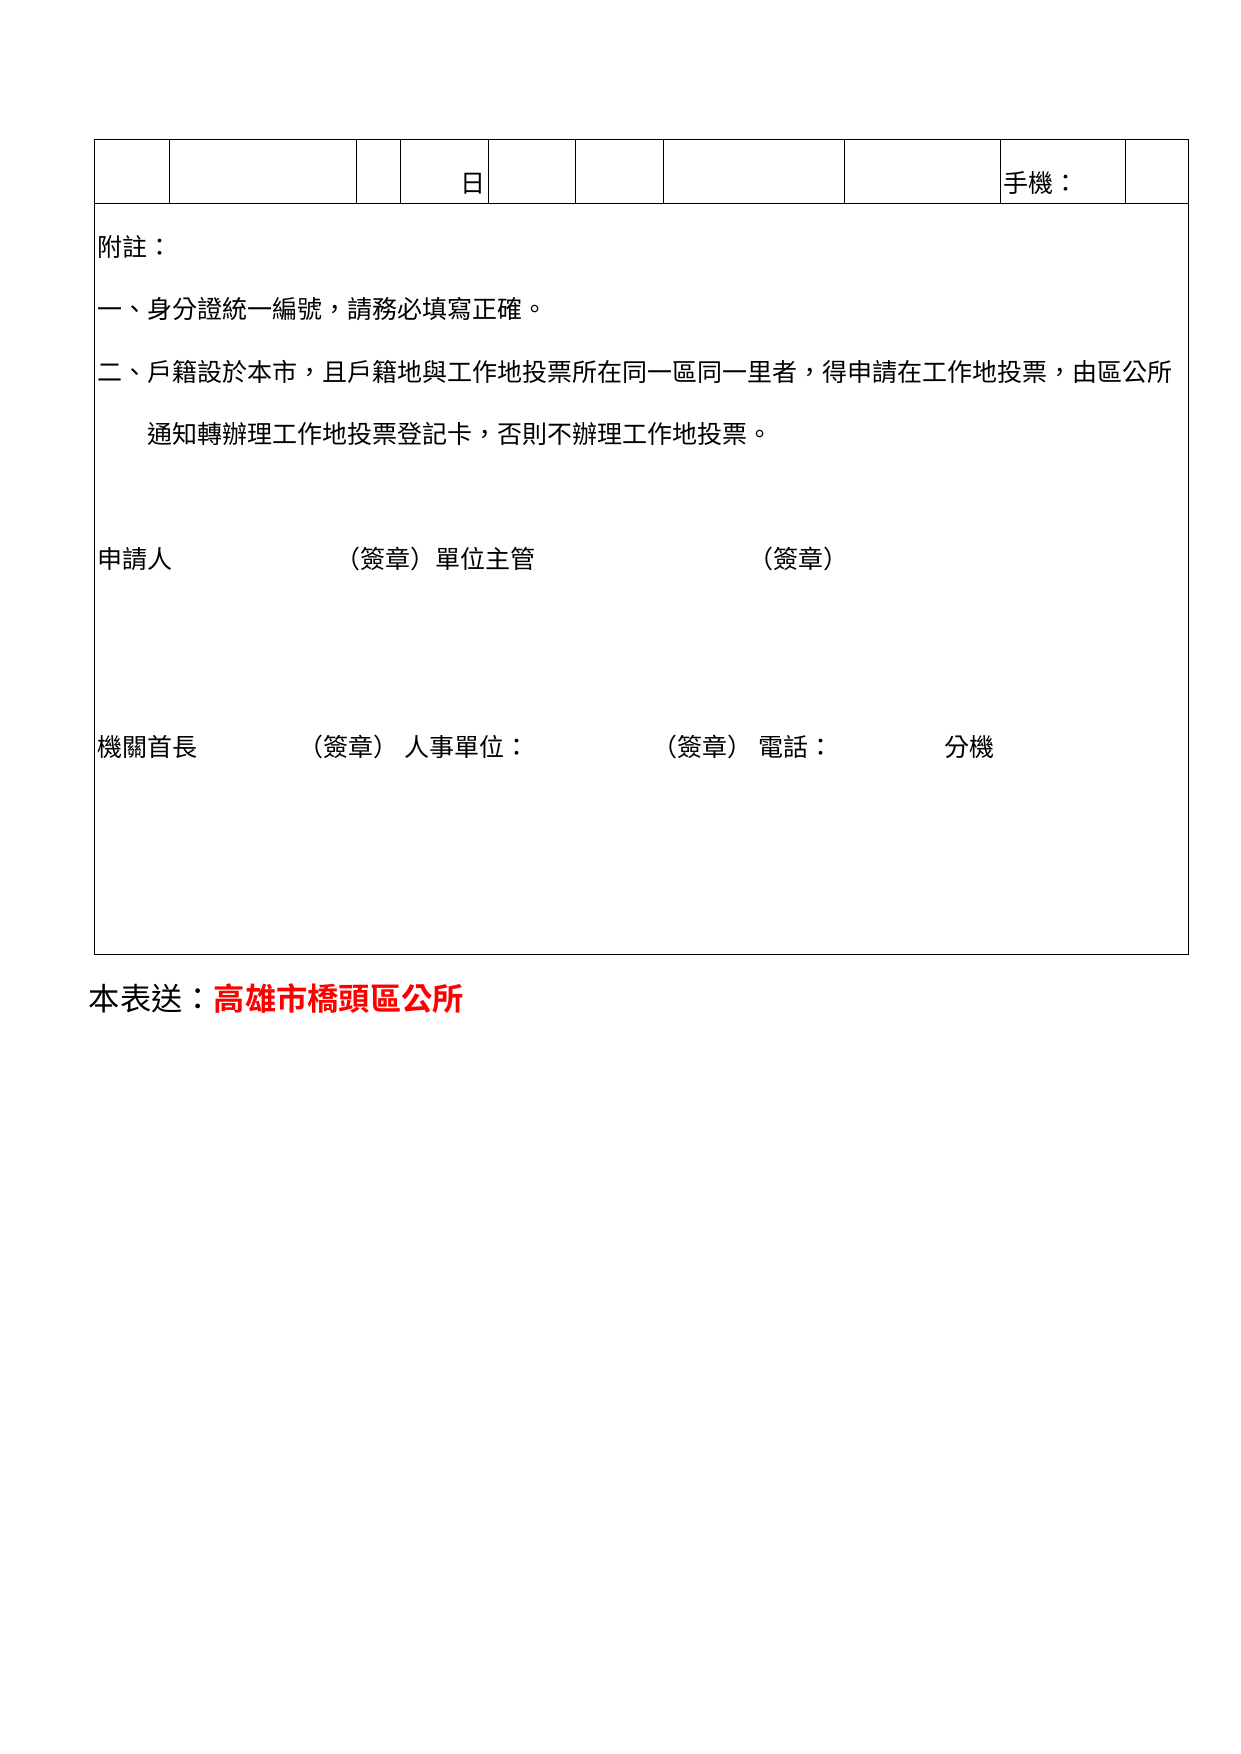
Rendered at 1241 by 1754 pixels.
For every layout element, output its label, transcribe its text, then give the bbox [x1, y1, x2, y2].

table_cell [845, 140, 1000, 203]
table_cell [170, 140, 356, 203]
table_cell 日 [401, 140, 488, 203]
table_cell 手機： [1001, 140, 1125, 203]
table_cell 附註： 一、身分證統一編號，請務必填寫正確。 二、戶籍設於本市，且戶籍地與工作地投票所在同一區同一里者，得申請在工作地投票，由區公所通知轉辦理工作地投票登記卡，否則不辦理工作地投票。 申請人 （簽章）單位主管 （簽章） 機關首長 （簽章） 人事單位： （簽章） 電話： 分機 [95, 204, 1188, 954]
table_cell [489, 140, 575, 203]
table_cell [357, 140, 400, 203]
text 本表送：高雄市橋頭區公所 [89, 955, 1093, 1017]
table_cell [1126, 140, 1188, 203]
table_cell [664, 140, 844, 203]
table_cell [95, 140, 169, 203]
table_cell [576, 140, 663, 203]
